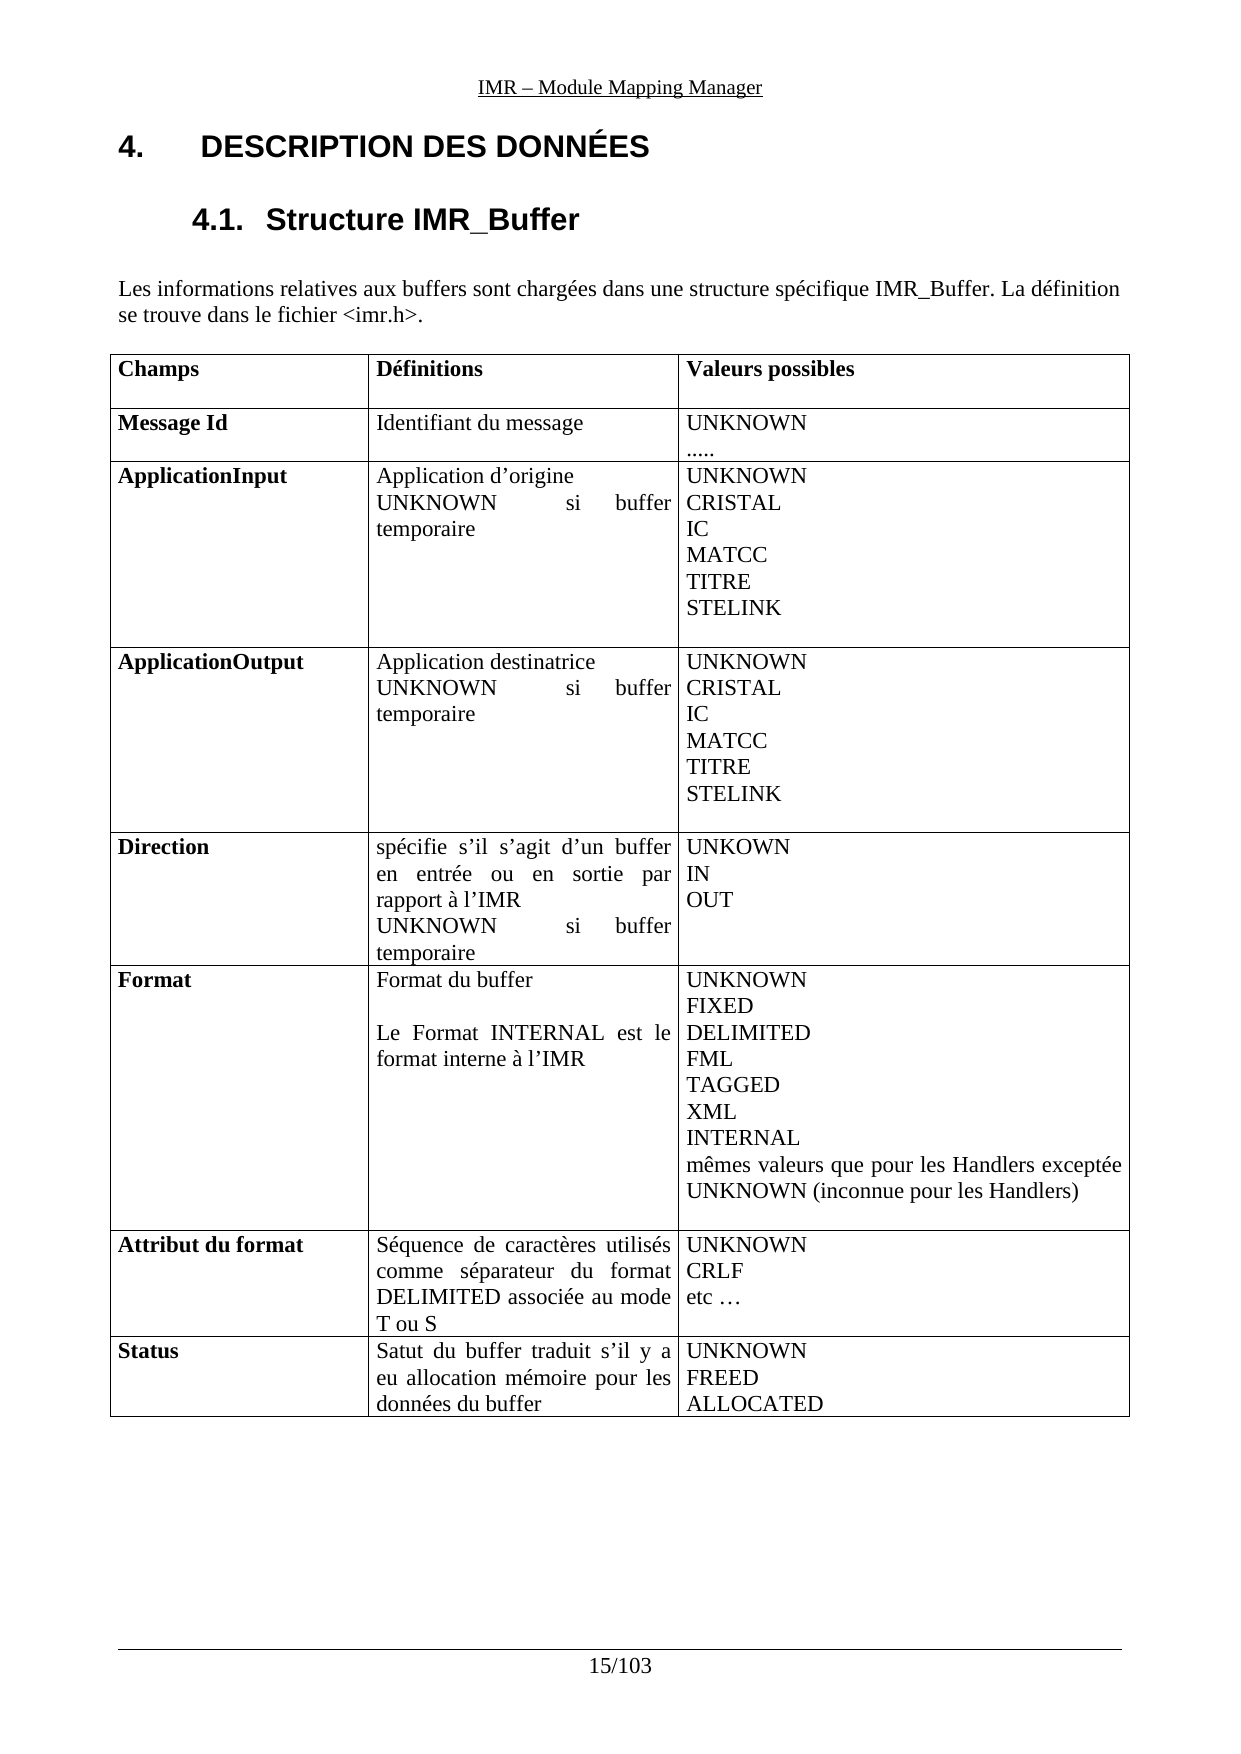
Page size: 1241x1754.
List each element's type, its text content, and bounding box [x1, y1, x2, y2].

table_header Champs [111, 355, 368, 407]
table_cell ApplicationOutput [111, 648, 368, 832]
table_cell Identifiant du message [369, 409, 678, 461]
table_cell UNKNOWN CRLF etc … [679, 1231, 1129, 1336]
table_cell Direction [111, 833, 368, 965]
text Les informations relatives aux buffers sont chargées dans une structure spécifique IMR_Buffer. La définition se trouve dans le fichier <imr.h>. [118, 275, 1122, 327]
table_header Valeurs possibles [679, 355, 1129, 407]
subtitle Structure IMR_Buffer [192, 201, 1122, 237]
table_cell Satut du buffer traduit s’il y a eu allocation mémoire pour les données du buffer [369, 1337, 678, 1416]
table_cell UNKNOWN FREED ALLOCATED [679, 1337, 1129, 1416]
table_cell UNKNOWN FIXED DELIMITED FML TAGGED XML INTERNAL mêmes valeurs que pour les Handlers exceptée UNKNOWN (inconnue pour les Handlers) [679, 966, 1129, 1230]
table_cell Format du buffer Le Format INTERNAL est le format interne à l’IMR [369, 966, 678, 1230]
subtitle Description des données [118, 128, 1122, 164]
table_header Définitions [369, 355, 678, 407]
table_cell ApplicationInput [111, 462, 368, 647]
table_cell UNKOWN IN OUT [679, 833, 1129, 965]
table_cell Séquence de caractères utilisés comme séparateur du format DELIMITED associée au mode T ou S [369, 1231, 678, 1336]
table_cell Status [111, 1337, 368, 1416]
table_cell Attribut du format [111, 1231, 368, 1336]
table_cell Format [111, 966, 368, 1230]
table_cell Message Id [111, 409, 368, 461]
table_cell spécifie s’il s’agit d’un buffer en entrée ou en sortie par rapport à l’IMR UNKNOWN si buffer temporaire [369, 833, 678, 965]
table_cell UNKNOWN CRISTAL IC MATCC TITRE STELINK [679, 648, 1129, 832]
table_cell Application d’origine UNKNOWN si buffer temporaire [369, 462, 678, 647]
table_cell Application destinatrice UNKNOWN si buffer temporaire [369, 648, 678, 832]
table_cell UNKNOWN CRISTAL IC MATCC TITRE STELINK [679, 462, 1129, 647]
table_cell UNKNOWN ..... [679, 409, 1129, 461]
